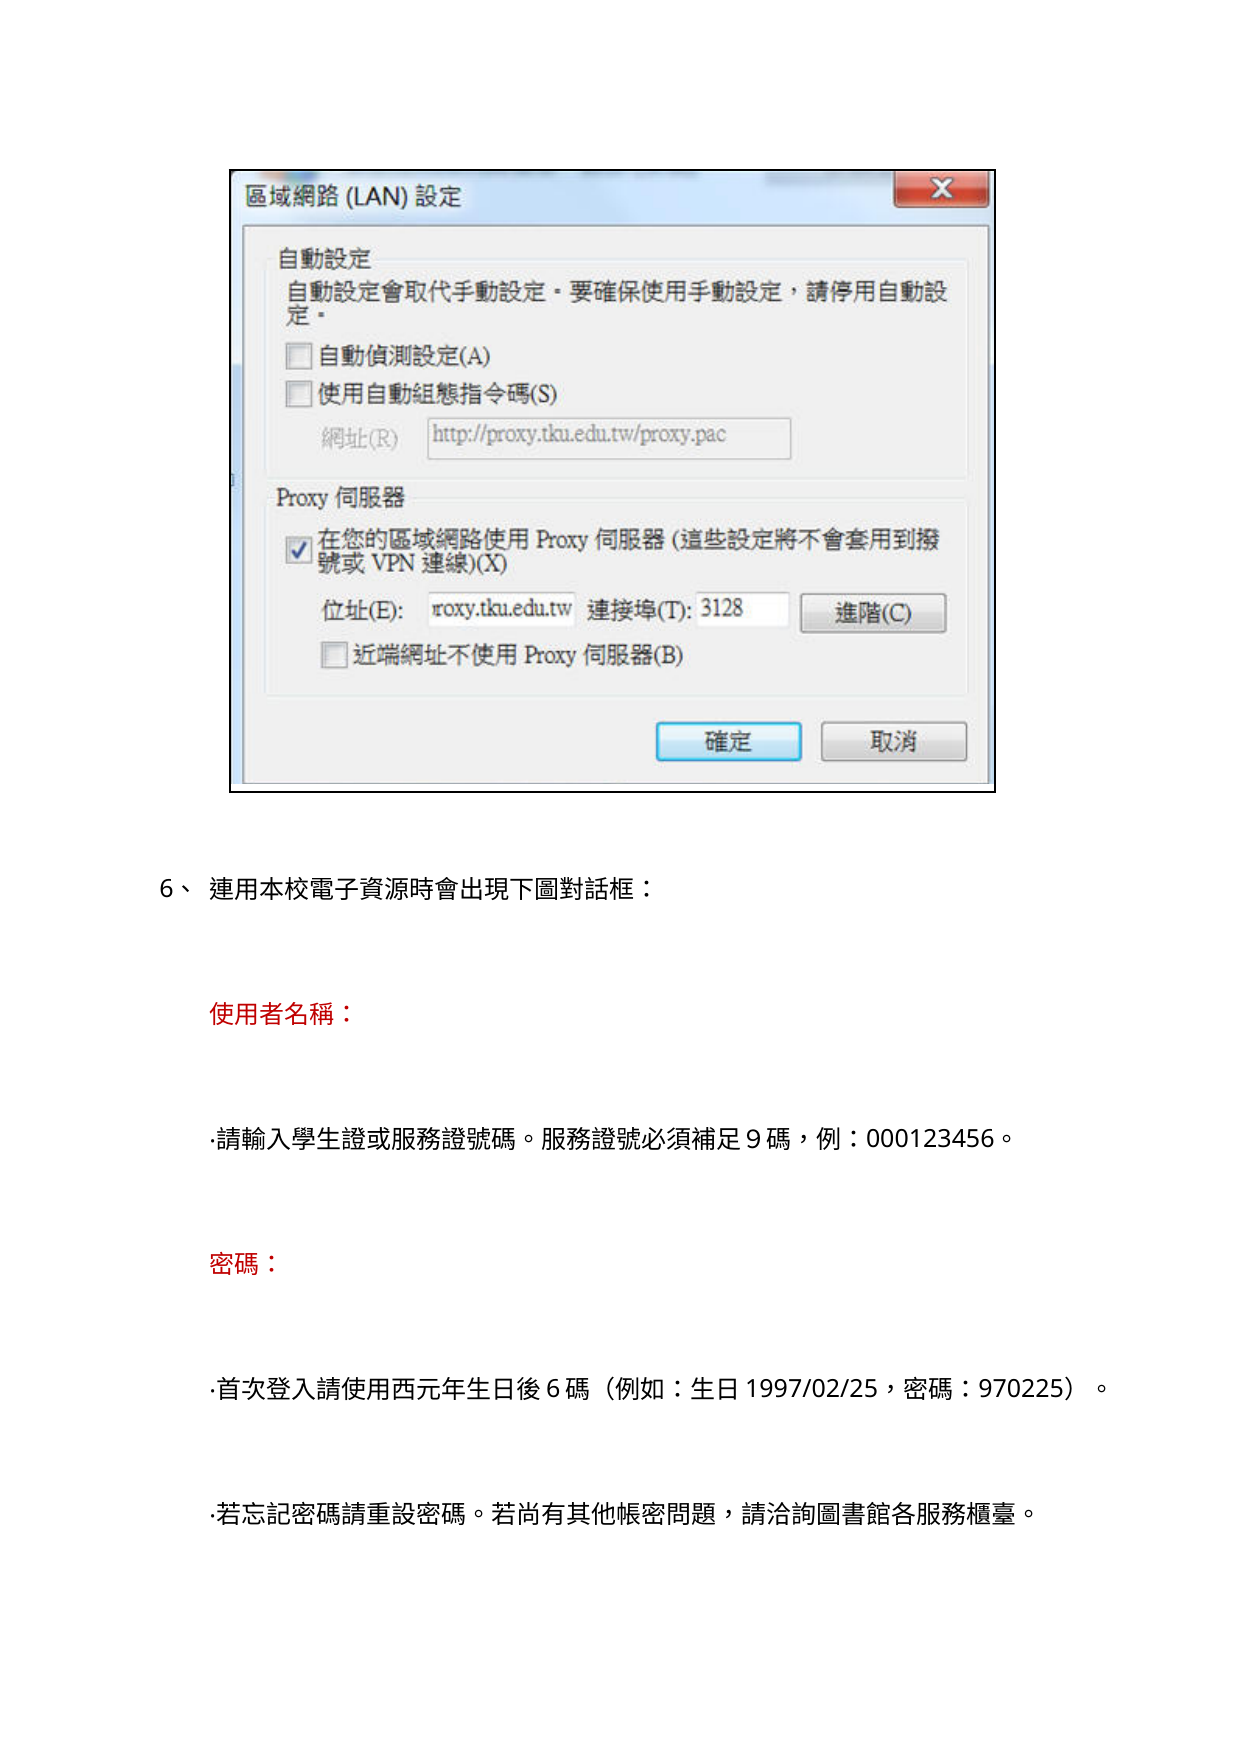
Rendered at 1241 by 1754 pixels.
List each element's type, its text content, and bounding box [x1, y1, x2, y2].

text ‧若忘記密碼請重設密碼。若尚有其他帳密問題，請洽詢圖書館各服務櫃臺。 [209, 1471, 1165, 1533]
text ‧首次登入請使用西元年生日後6碼（例如：生日1997/02/25，密碼：970225）。 [209, 1346, 1165, 1408]
text ‧請輸入學生證或服務證號碼。服務證號必須補足９碼，例：000123456。 [209, 1096, 1165, 1158]
text 使用者名稱： [209, 971, 1165, 1033]
text 密碼： [209, 1221, 1165, 1283]
list 連用本校電子資源時會出現下圖對話框： [159, 846, 1166, 908]
